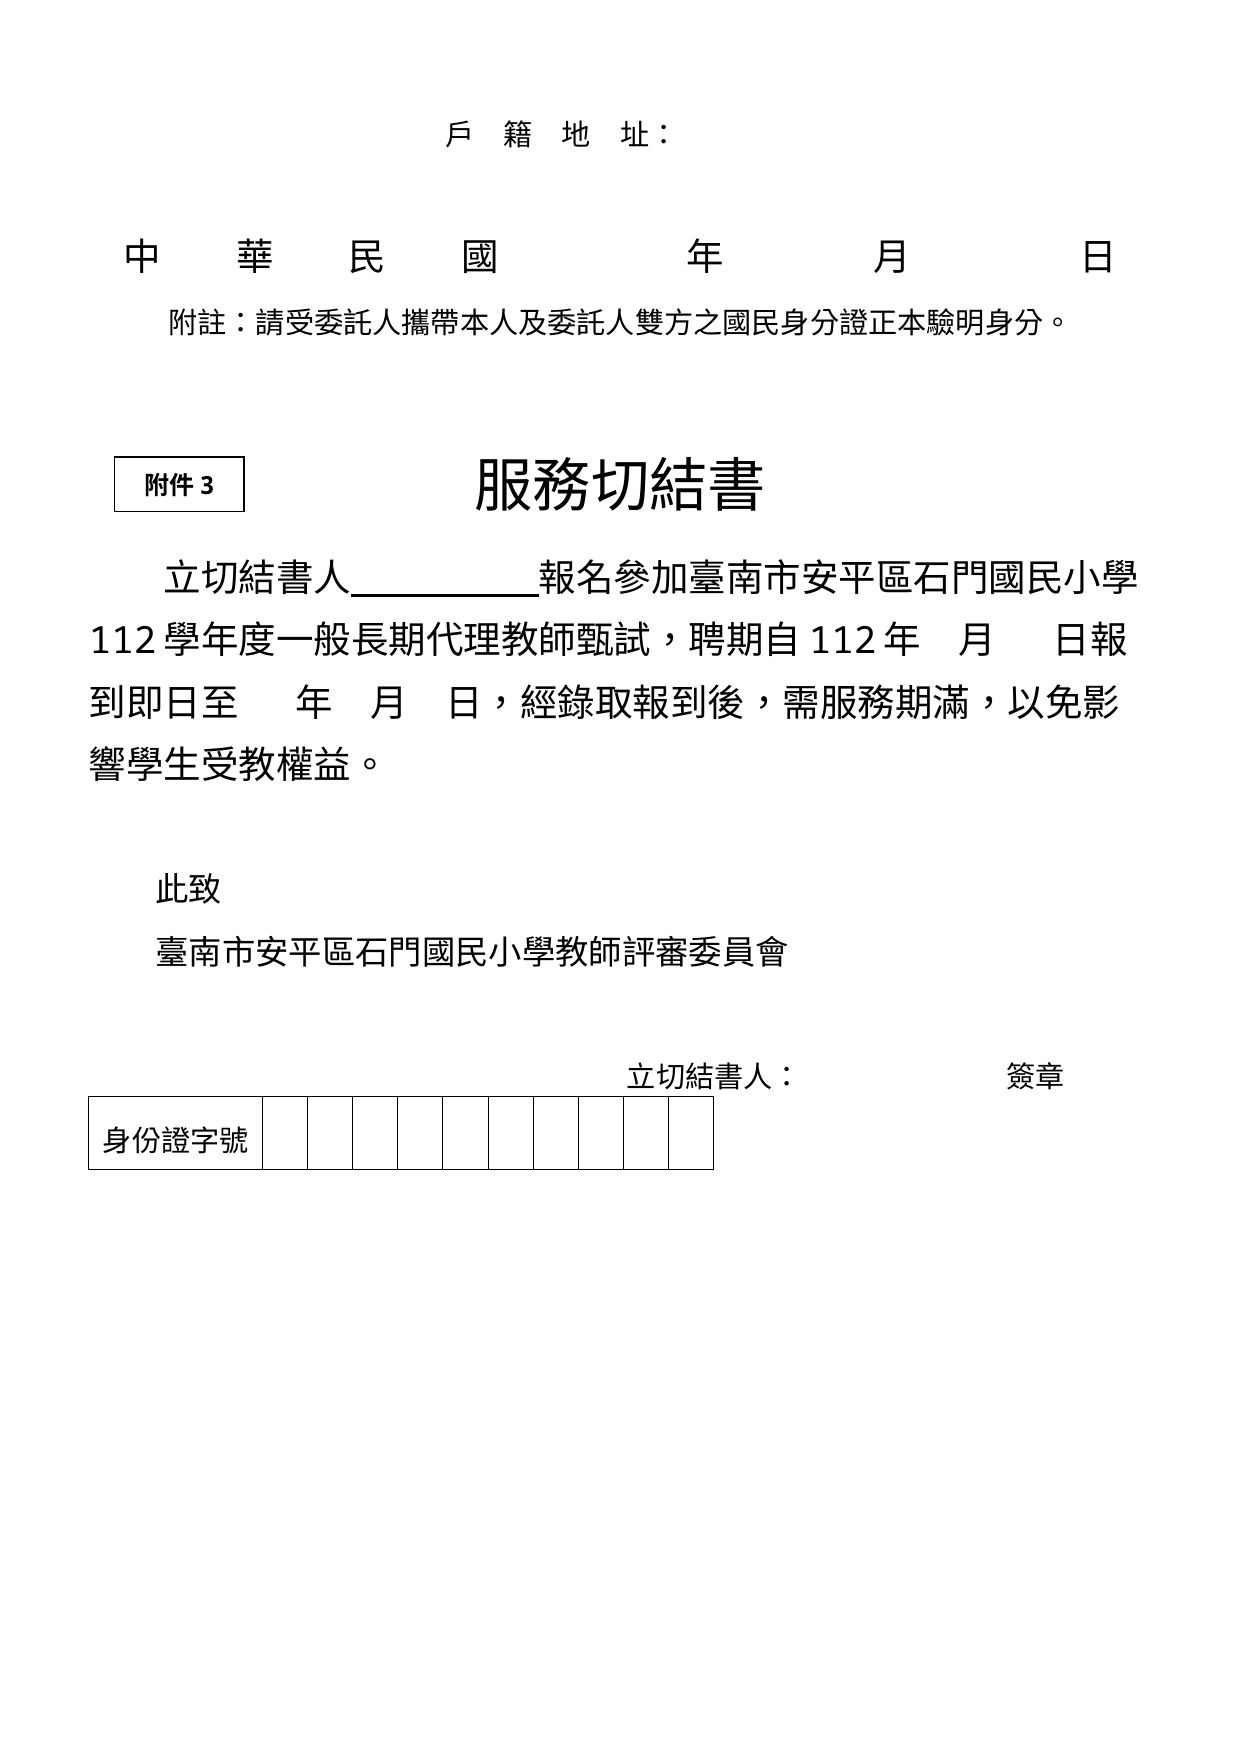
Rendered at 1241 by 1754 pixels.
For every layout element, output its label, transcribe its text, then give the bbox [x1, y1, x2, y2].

table_header [669, 1097, 713, 1169]
text 附註：請受委託人攜帶本人及委託人雙方之國民身分證正本驗明身分。 [89, 283, 1152, 346]
text 戶 籍 地 址： [439, 96, 1152, 158]
table_header [398, 1097, 442, 1169]
text 此致 [89, 846, 1152, 908]
table_header [443, 1097, 488, 1169]
table_header [579, 1097, 623, 1169]
table_header [624, 1097, 668, 1169]
text 服務切結書 [89, 408, 1152, 533]
table_header [308, 1097, 352, 1169]
text 臺南市安平區石門國民小學教師評審委員會 [89, 908, 1152, 971]
table_header [534, 1097, 578, 1169]
table_header [353, 1097, 397, 1169]
text 立切結書人： 簽章 [89, 1033, 1064, 1096]
table_header [489, 1097, 533, 1169]
text 中 華 民 國 年 月 日 [89, 221, 1152, 283]
text 立切結書人 報名參加臺南市安平區石門國民小學112學年度一般長期代理教師甄試，聘期自112年 月 日報到即日至 年 月 日，經錄取報到後，需服務期滿，以免影響學生受教權益。 [89, 533, 1152, 783]
table_header 身份證字號 [89, 1097, 262, 1169]
table_header [263, 1097, 307, 1169]
text 附件3 [130, 465, 228, 501]
